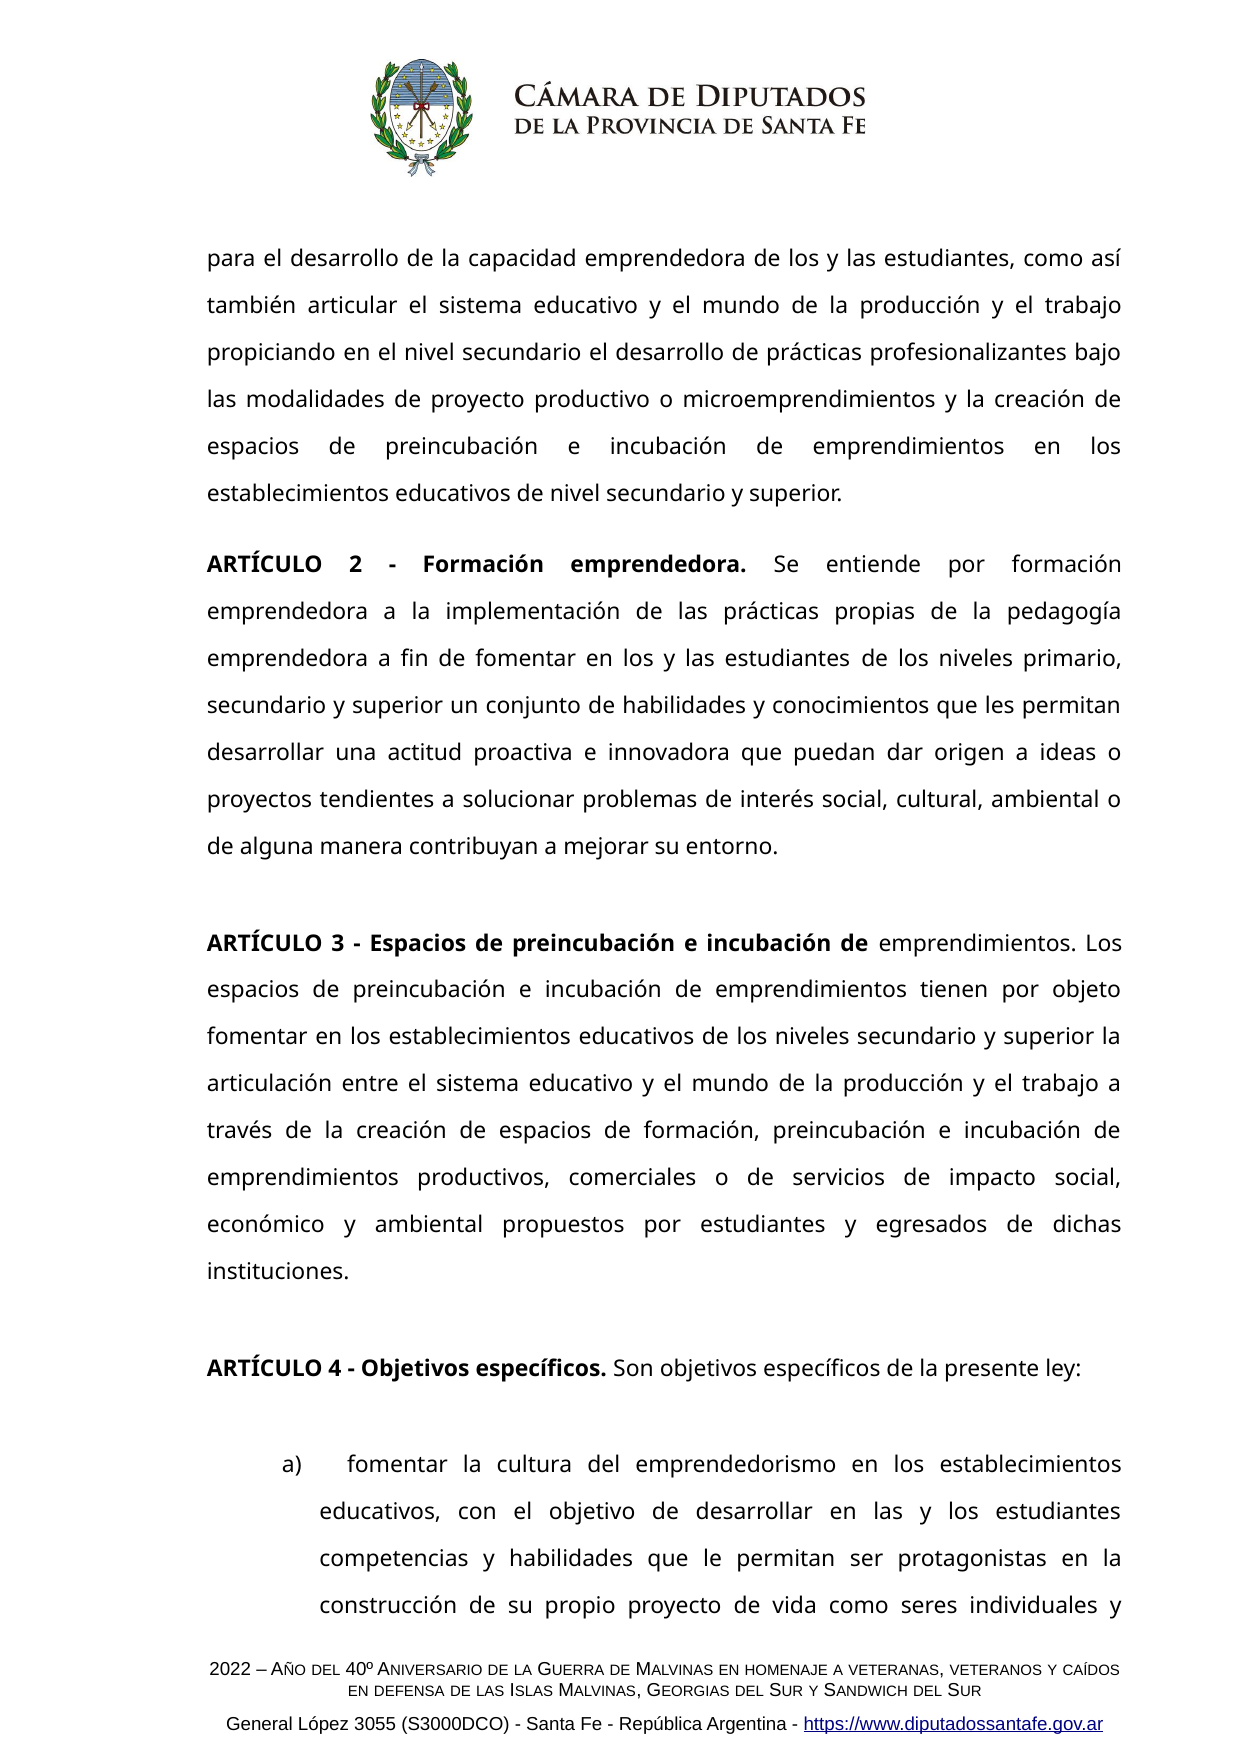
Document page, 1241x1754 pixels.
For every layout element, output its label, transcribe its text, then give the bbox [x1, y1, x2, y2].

text a) fomentar la cultura del emprendedorismo en los establecimientos educativos, con el objetivo de desarrollar en las y los estudiantes competencias y habilidades que le permitan ser protagonistas en la construcción de su propio proyecto de vida como seres individuales y [282, 1448, 1122, 1620]
text ARTÍCULO 3 - Espacios de preincubación e incubación de emprendimientos. Los espacios de preincubación e incubación de emprendimientos tienen por objeto fomentar en los establecimientos educativos de los niveles secundario y superior la articulación entre el sistema educativo y el mundo de la producción y el trabajo a través de la creación de espacios de formación, preincubación e incubación de emprendimientos productivos, comerciales o de servicios de impacto social, económico y ambiental propuestos por estudiantes y egresados de dichas instituciones. [207, 927, 1122, 1286]
picture [370, 59, 866, 181]
text ARTÍCULO 4 - Objetivos específicos. Son objetivos específicos de la presente ley: [207, 1352, 1122, 1383]
text para el desarrollo de la capacidad emprendedora de los y las estudiantes, como así también articular el sistema educativo y el mundo de la producción y el trabajo propiciando en el nivel secundario el desarrollo de prácticas profesionalizantes bajo las modalidades de proyecto productivo o microemprendimientos y la creación de espacios de preincubación e incubación de emprendimientos en los establecimientos educativos de nivel secundario y superior. [207, 242, 1122, 508]
text ARTÍCULO 2 - Formación emprendedora. Se entiende por formación emprendedora a la implementación de las prácticas propias de la pedagogía emprendedora a fin de fomentar en los y las estudiantes de los niveles primario, secundario y superior un conjunto de habilidades y conocimientos que les permitan desarrollar una actitud proactiva e innovadora que puedan dar origen a ideas o proyectos tendientes a solucionar problemas de interés social, cultural, ambiental o de alguna manera contribuyan a mejorar su entorno. [207, 548, 1122, 861]
